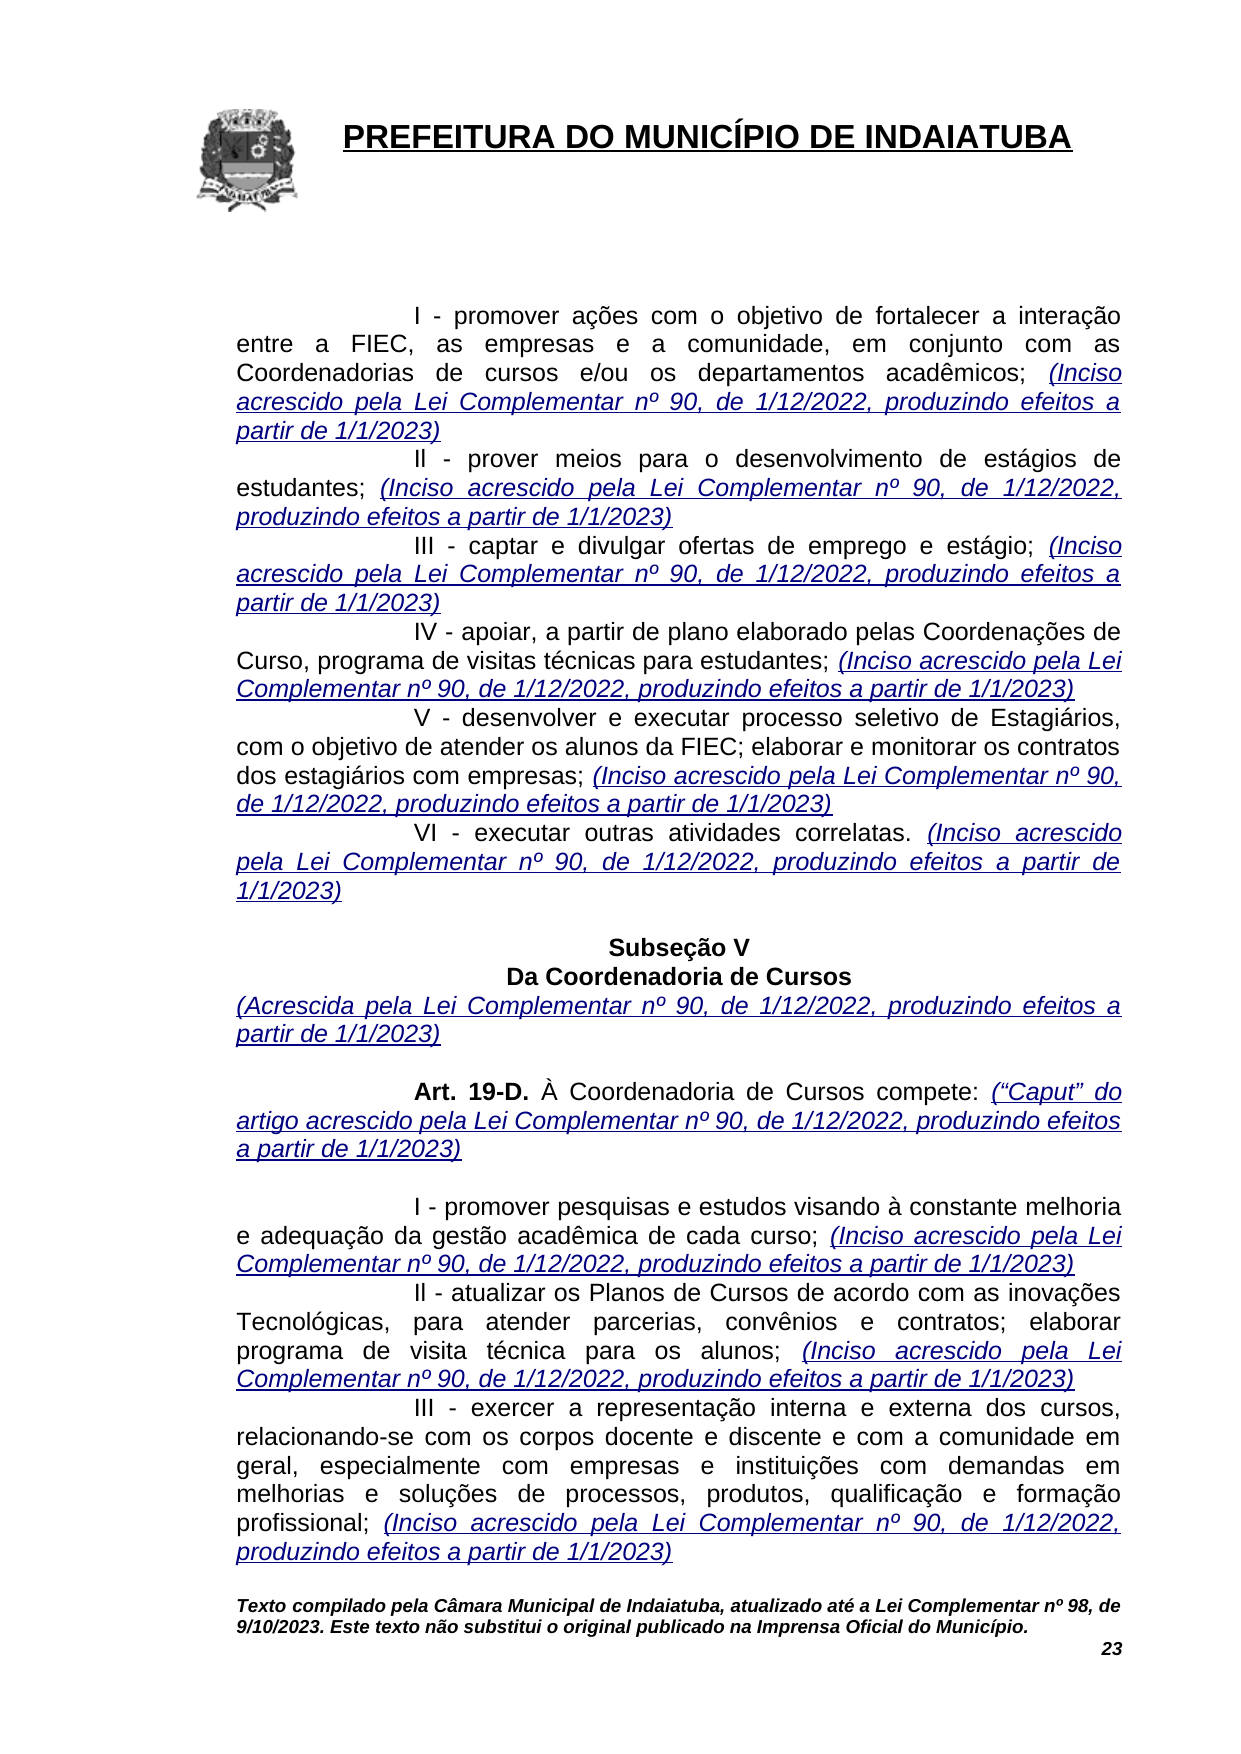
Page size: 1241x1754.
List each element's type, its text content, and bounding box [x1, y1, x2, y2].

text a partir de 1/1/2023) [236, 1132, 1122, 1163]
text Il - prover meios para o desenvolvimento de estágios de estudantes; (Inciso acrescido pela Lei Complementar nº 90, de 1/12/2022, produzindo efeitos a partir de 1/1/2023) [236, 444, 1122, 531]
text I - promover pesquisas e estudos visando à constante melhoria e adequação da gestão acadêmica de cada curso; (Inciso acrescido pela Lei Complementar nº 90, de 1/12/2022, produzindo efeitos a partir de 1/1/2023) [236, 1192, 1122, 1278]
text III - captar e divulgar ofertas de emprego e estágio; (Inciso acrescido pela Lei Complementar nº 90, de 1/12/2022, produzindo efeitos a partir de 1/1/2023) [236, 531, 1122, 617]
text III - exercer a representação interna e externa dos cursos, relacionando-se com os corpos docente e discente e com a comunidade em geral, especialmente com empresas e instituições com demandas em melhorias e soluções de processos, produtos, qualificação e formação profissional; (Inciso acrescido pela Lei Complementar nº 90, de 1/12/2022, produzindo efeitos a partir de 1/1/2023) [236, 1393, 1122, 1566]
text Art. 19-D. À Coordenadoria de Cursos compete: (“Caput” do artigo acrescido pela Lei Complementar nº 90, de 1/12/2022, produzindo efeitos [236, 1077, 1122, 1131]
text (Acrescida pela Lei Complementar nº 90, de 1/12/2022, produzindo efeitos a [236, 991, 1122, 1016]
text partir de 1/1/2023) [236, 1017, 1122, 1048]
text Da Coordenadoria de Cursos [236, 962, 1122, 991]
text IV - apoiar, a partir de plano elaborado pelas Coordenações de Curso, programa de visitas técnicas para estudantes; (Inciso acrescido pela Lei Complementar nº 90, de 1/12/2022, produzindo efeitos a partir de 1/1/2023) [236, 617, 1122, 703]
text I - promover ações com o objetivo de fortalecer a interação entre a FIEC, as empresas e a comunidade, em conjunto com as Coordenadorias de cursos e/ou os departamentos acadêmicos; (Inciso acrescido pela Lei Complementar nº 90, de 1/12/2022, produzindo efeitos a partir de 1/1/2023) [236, 301, 1122, 444]
text Il - atualizar os Planos de Cursos de acordo com as inovações Tecnológicas, para atender parcerias, convênios e contratos; elaborar programa de visita técnica para os alunos; (Inciso acrescido pela Lei Complementar nº 90, de 1/12/2022, produzindo efeitos a partir de 1/1/2023) [236, 1278, 1122, 1393]
text Subseção V [236, 933, 1122, 962]
text VI - executar outras atividades correlatas. (Inciso acrescido pela Lei Complementar nº 90, de 1/12/2022, produzindo efeitos a partir de 1/1/2023) [236, 818, 1122, 904]
text V - desenvolver e executar processo seletivo de Estagiários, com o objetivo de atender os alunos da FIEC; elaborar e monitorar os contratos dos estagiários com empresas; (Inciso acrescido pela Lei Complementar nº 90, de 1/12/2022, produzindo efeitos a partir de 1/1/2023) [236, 703, 1122, 818]
